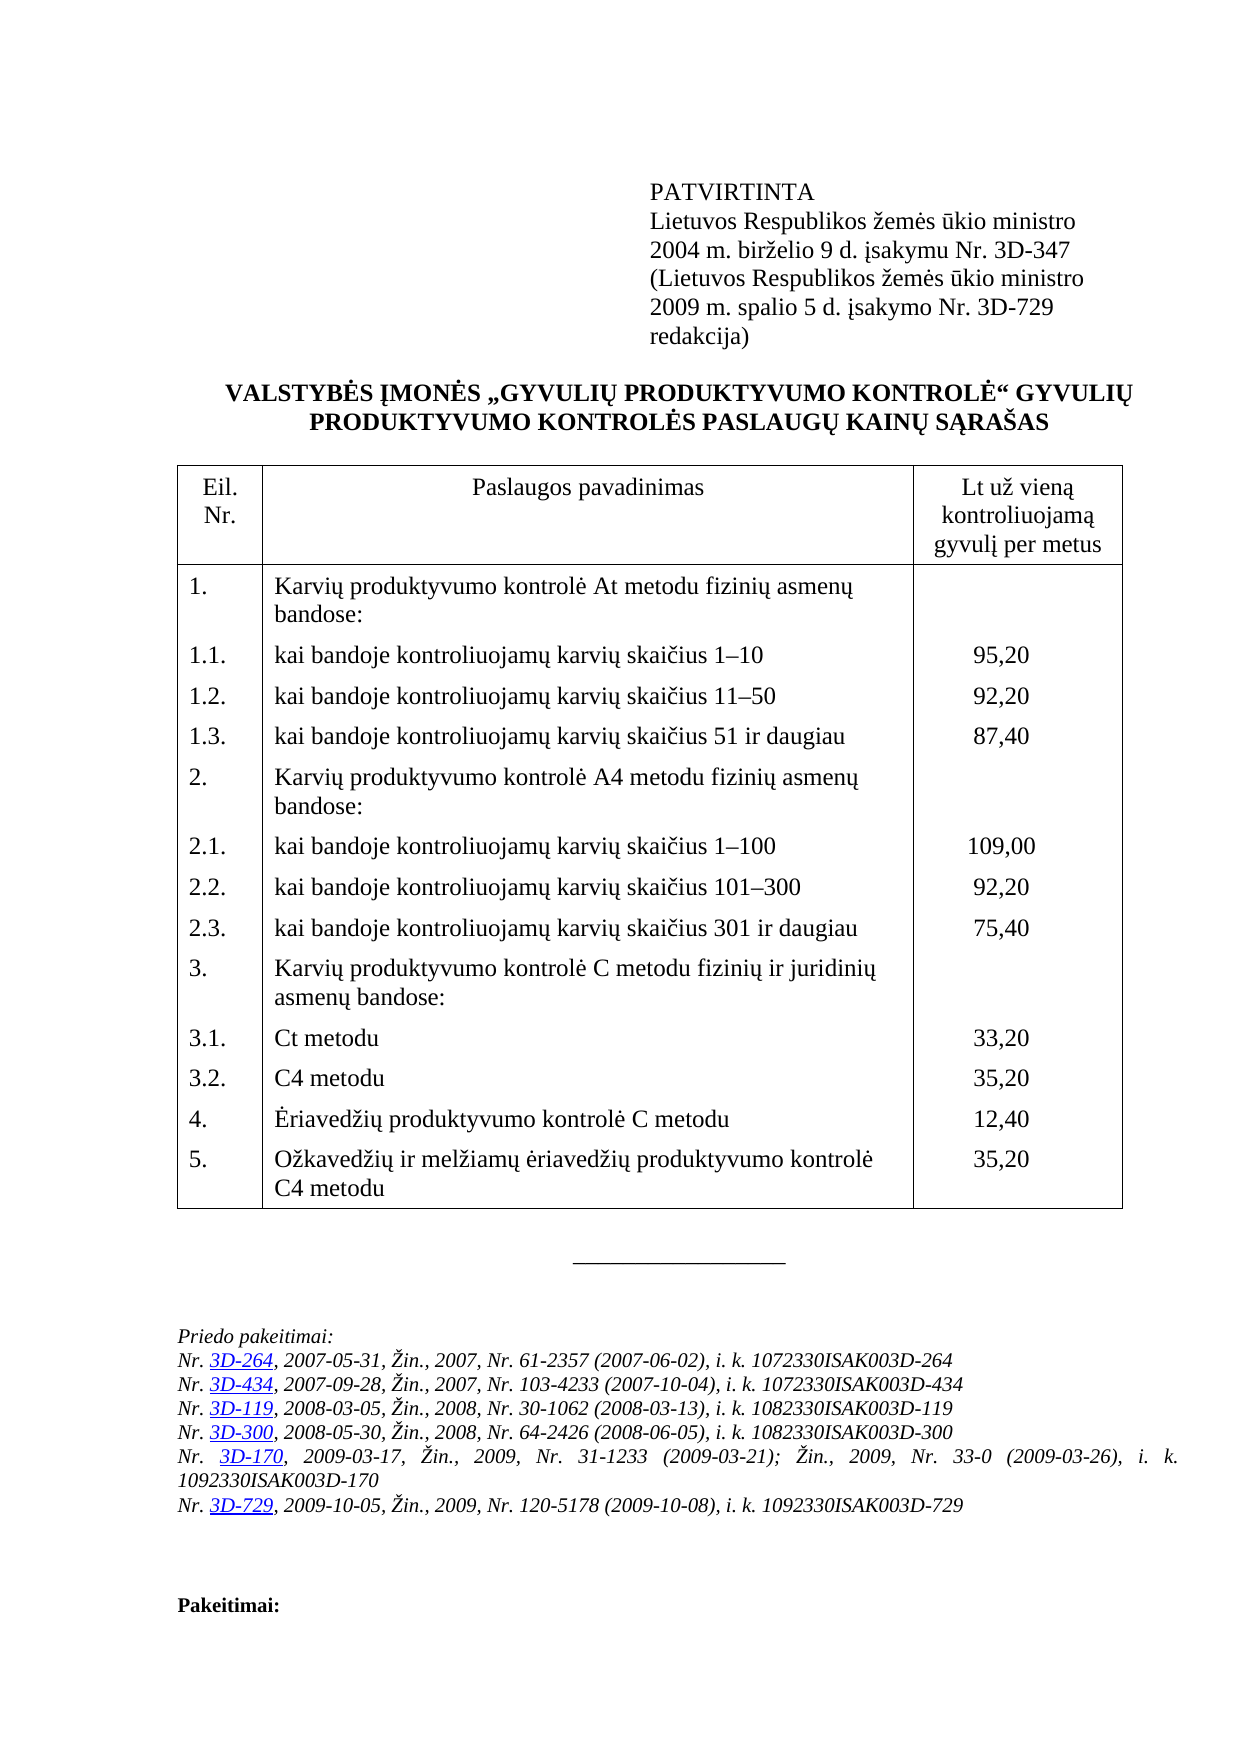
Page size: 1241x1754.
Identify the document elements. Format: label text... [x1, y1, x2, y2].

table_cell 35,20 [914, 1139, 1122, 1208]
table_cell Ct metodu [263, 1017, 913, 1057]
table_cell 2. [178, 756, 262, 826]
table_cell 12,40 [914, 1098, 1122, 1139]
text Priedo pakeitimai: [177, 1324, 1181, 1348]
text redakcija) [649, 321, 1181, 350]
table_cell Karvių produktyvumo kontrolė At metodu fizinių asmenų bandose: [263, 565, 913, 634]
table_cell 33,20 [914, 1017, 1122, 1057]
table_cell [914, 948, 1122, 1017]
table_cell 2.3. [178, 907, 262, 947]
table_header Eil. Nr. [178, 466, 262, 564]
table_cell 3.2. [178, 1058, 262, 1098]
table_cell 5. [178, 1139, 262, 1208]
table_cell 1.3. [178, 716, 262, 756]
table_cell 2.1. [178, 826, 262, 866]
table_cell Karvių produktyvumo kontrolė C metodu fizinių ir juridinių asmenų bandose: [263, 948, 913, 1017]
text VALSTYBĖS ĮMONĖS „GYVULIŲ PRODUKTYVUMO KONTROLĖ“ GYVULIŲ PRODUKTYVUMO KONTROLĖS PASLAUGŲ KAINŲ SĄRAŠAS [177, 378, 1181, 436]
table_cell 35,20 [914, 1058, 1122, 1098]
table_cell kai bandoje kontroliuojamų karvių skaičius 51 ir daugiau [263, 716, 913, 756]
table_cell 3. [178, 948, 262, 1017]
text Nr. 3D-264, 2007-05-31, Žin., 2007, Nr. 61-2357 (2007-06-02), i. k. 1072330ISAK003D-264 [177, 1348, 1181, 1372]
table_cell 92,20 [914, 675, 1122, 716]
text 2004 m. birželio 9 d. įsakymu Nr. 3D-347 [649, 235, 1181, 263]
table_header Paslaugos pavadinimas [263, 466, 913, 564]
text _________________ [177, 1238, 1181, 1267]
table_cell [914, 756, 1122, 826]
table_cell Ožkavedžių ir melžiamų ėriavedžių produktyvumo kontrolė C4 metodu [263, 1139, 913, 1208]
table_cell 3.1. [178, 1017, 262, 1057]
table_cell [914, 565, 1122, 634]
table_cell kai bandoje kontroliuojamų karvių skaičius 101–300 [263, 866, 913, 907]
table_cell 87,40 [914, 716, 1122, 756]
text Nr. 3D-434, 2007-09-28, Žin., 2007, Nr. 103-4233 (2007-10-04), i. k. 1072330ISAK003D-434 [177, 1372, 1181, 1396]
text Lietuvos Respublikos žemės ūkio ministro [649, 206, 1181, 235]
table_cell kai bandoje kontroliuojamų karvių skaičius 11–50 [263, 675, 913, 716]
text Nr. 3D-170, 2009-03-17, Žin., 2009, Nr. 31-1233 (2009-03-21); Žin., 2009, Nr. 33-0 (2009-03-26), i. k. 1092330ISAK003D-170 [177, 1444, 1181, 1492]
table_cell kai bandoje kontroliuojamų karvių skaičius 1–100 [263, 826, 913, 866]
table_cell 2.2. [178, 866, 262, 907]
table_cell kai bandoje kontroliuojamų karvių skaičius 301 ir daugiau [263, 907, 913, 947]
table_cell 1. [178, 565, 262, 634]
text Nr. 3D-729, 2009-10-05, Žin., 2009, Nr. 120-5178 (2009-10-08), i. k. 1092330ISAK003D-729 [177, 1492, 1181, 1517]
table_cell 95,20 [914, 634, 1122, 675]
table_cell 92,20 [914, 866, 1122, 907]
table_header Lt už vieną kontroliuojamą gyvulį per metus [914, 466, 1122, 564]
table_cell kai bandoje kontroliuojamų karvių skaičius 1–10 [263, 634, 913, 675]
text 2009 m. spalio 5 d. įsakymo Nr. 3D-729 [649, 292, 1181, 321]
text Pakeitimai: [177, 1593, 1181, 1617]
table_cell 1.1. [178, 634, 262, 675]
text PATVIRTINTA [649, 177, 1181, 206]
text Nr. 3D-119, 2008-03-05, Žin., 2008, Nr. 30-1062 (2008-03-13), i. k. 1082330ISAK003D-119 [177, 1396, 1181, 1420]
table_cell Ėriavedžių produktyvumo kontrolė C metodu [263, 1098, 913, 1139]
text Nr. 3D-300, 2008-05-30, Žin., 2008, Nr. 64-2426 (2008-06-05), i. k. 1082330ISAK003D-300 [177, 1420, 1181, 1444]
table_cell Karvių produktyvumo kontrolė A4 metodu fizinių asmenų bandose: [263, 756, 913, 826]
table_cell 109,00 [914, 826, 1122, 866]
table_cell C4 metodu [263, 1058, 913, 1098]
table_cell 4. [178, 1098, 262, 1139]
text (Lietuvos Respublikos žemės ūkio ministro [649, 263, 1181, 292]
table_cell 75,40 [914, 907, 1122, 947]
table_cell 1.2. [178, 675, 262, 716]
